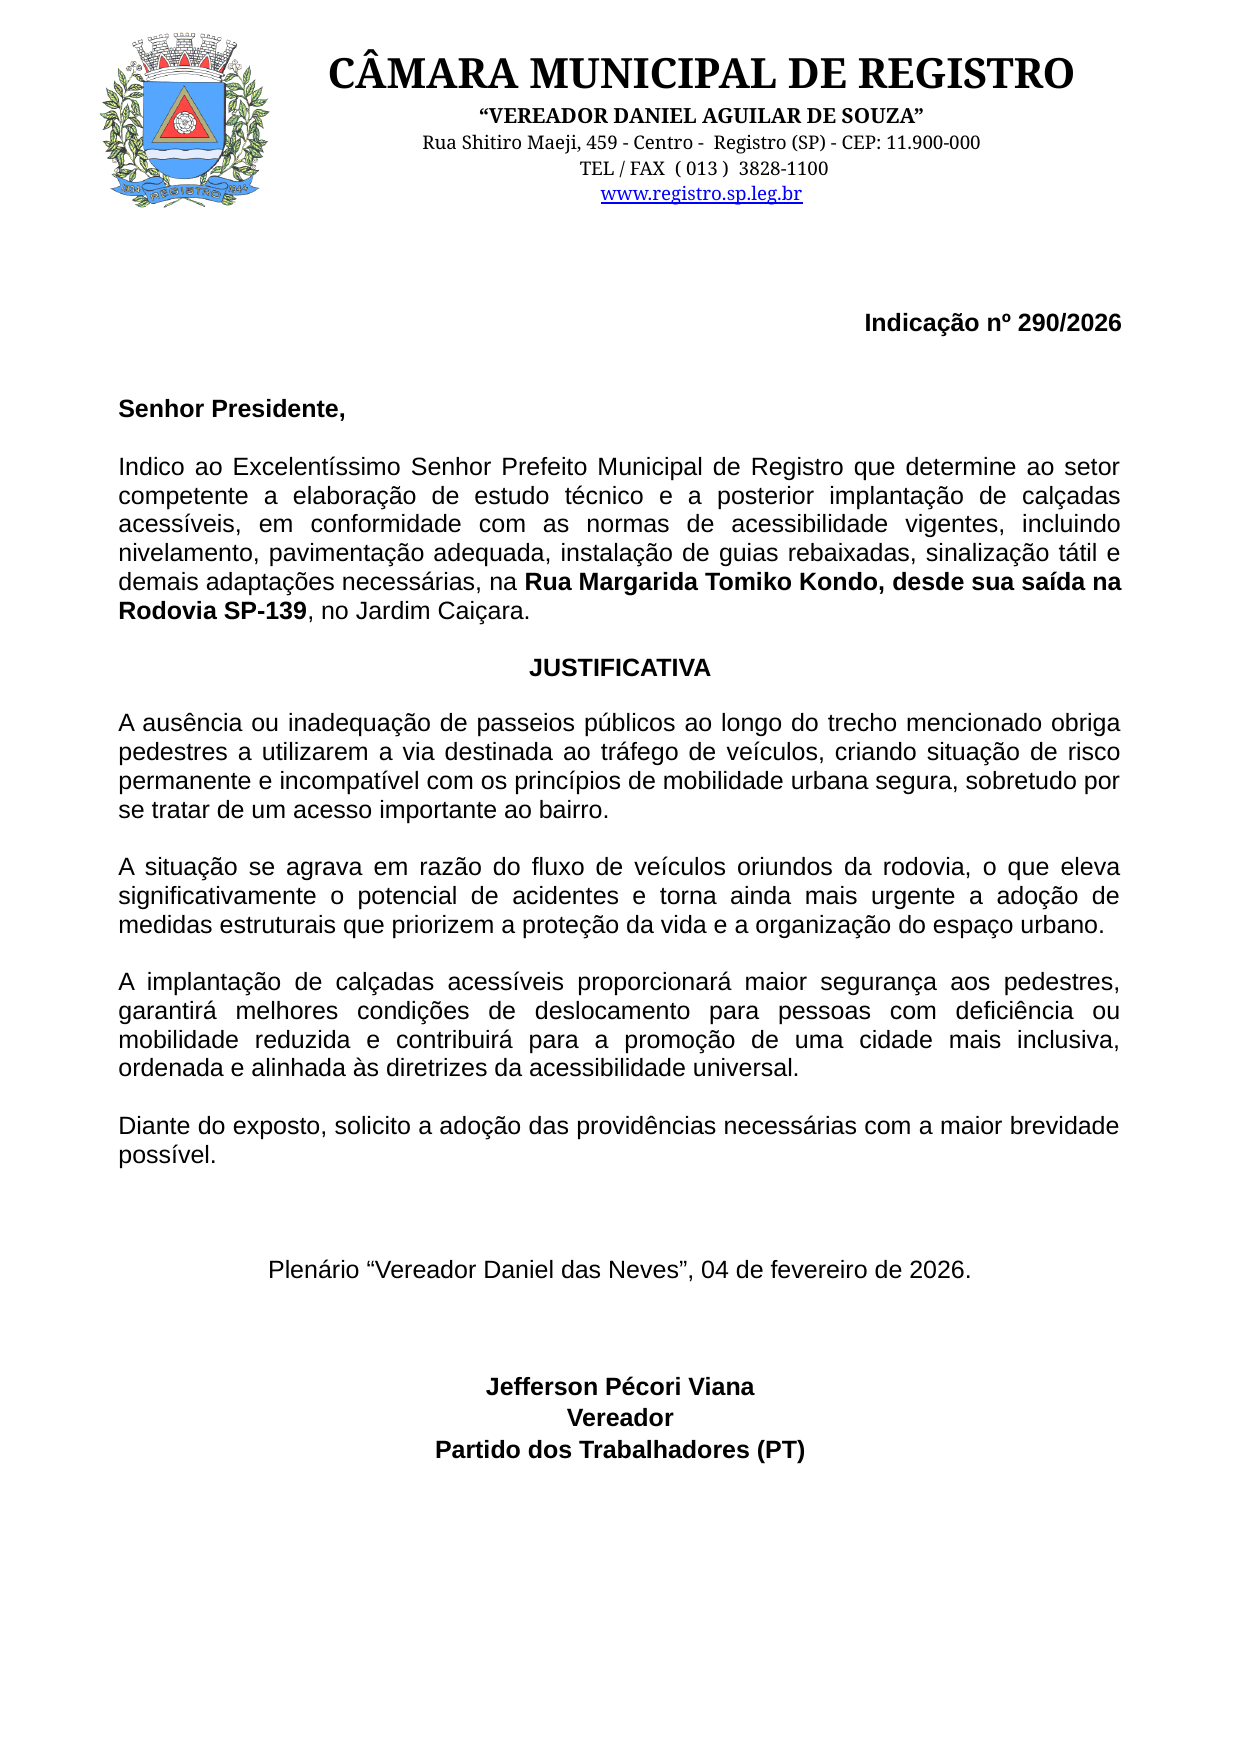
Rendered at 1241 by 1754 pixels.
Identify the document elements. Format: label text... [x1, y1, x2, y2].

text Indicação nº 290/2026 [118, 308, 1122, 337]
text Jefferson Pécori Viana [118, 1369, 1122, 1401]
text A situação se agrava em razão do fluxo de veículos oriundos da rodovia, o que eleva significativamente o potencial de acidentes e torna ainda mais urgente a adoção de medidas estruturais que priorizem a proteção da vida e a organização do espaço urbano. [118, 852, 1122, 938]
text Partido dos Trabalhadores (PT) [118, 1432, 1122, 1463]
text Plenário “Vereador Daniel das Neves”, 04 de fevereiro de 2026. [118, 1254, 1122, 1283]
text A implantação de calçadas acessíveis proporcionará maior segurança aos pedestres, garantirá melhores condições de deslocamento para pessoas com deficiência ou mobilidade reduzida e contribuirá para a promoção de uma cidade mais inclusiva, ordenada e alinhada às diretrizes da acessibilidade universal. [118, 967, 1122, 1082]
text Senhor Presidente, [118, 394, 1122, 423]
text Indico ao Excelentíssimo Senhor Prefeito Municipal de Registro que determine ao setor competente a elaboração de estudo técnico e a posterior implantação de calçadas acessíveis, em conformidade com as normas de acessibilidade vigentes, incluindo nivelamento, pavimentação adequada, instalação de guias rebaixadas, sinalização tátil e demais adaptações necessárias, na Rua Margarida Tomiko Kondo, desde sua saída na Rodovia SP-139, no Jardim Caiçara. [118, 452, 1122, 624]
text A ausência ou inadequação de passeios públicos ao longo do trecho mencionado obriga pedestres a utilizarem a via destinada ao tráfego de veículos, criando situação de risco permanente e incompatível com os princípios de mobilidade urbana segura, sobretudo por se tratar de um acesso importante ao bairro. [118, 708, 1122, 823]
text Vereador [118, 1401, 1122, 1432]
text Diante do exposto, solicito a adoção das providências necessárias com a maior brevidade possível. [118, 1111, 1122, 1168]
text JUSTIFICATIVA [118, 653, 1122, 682]
